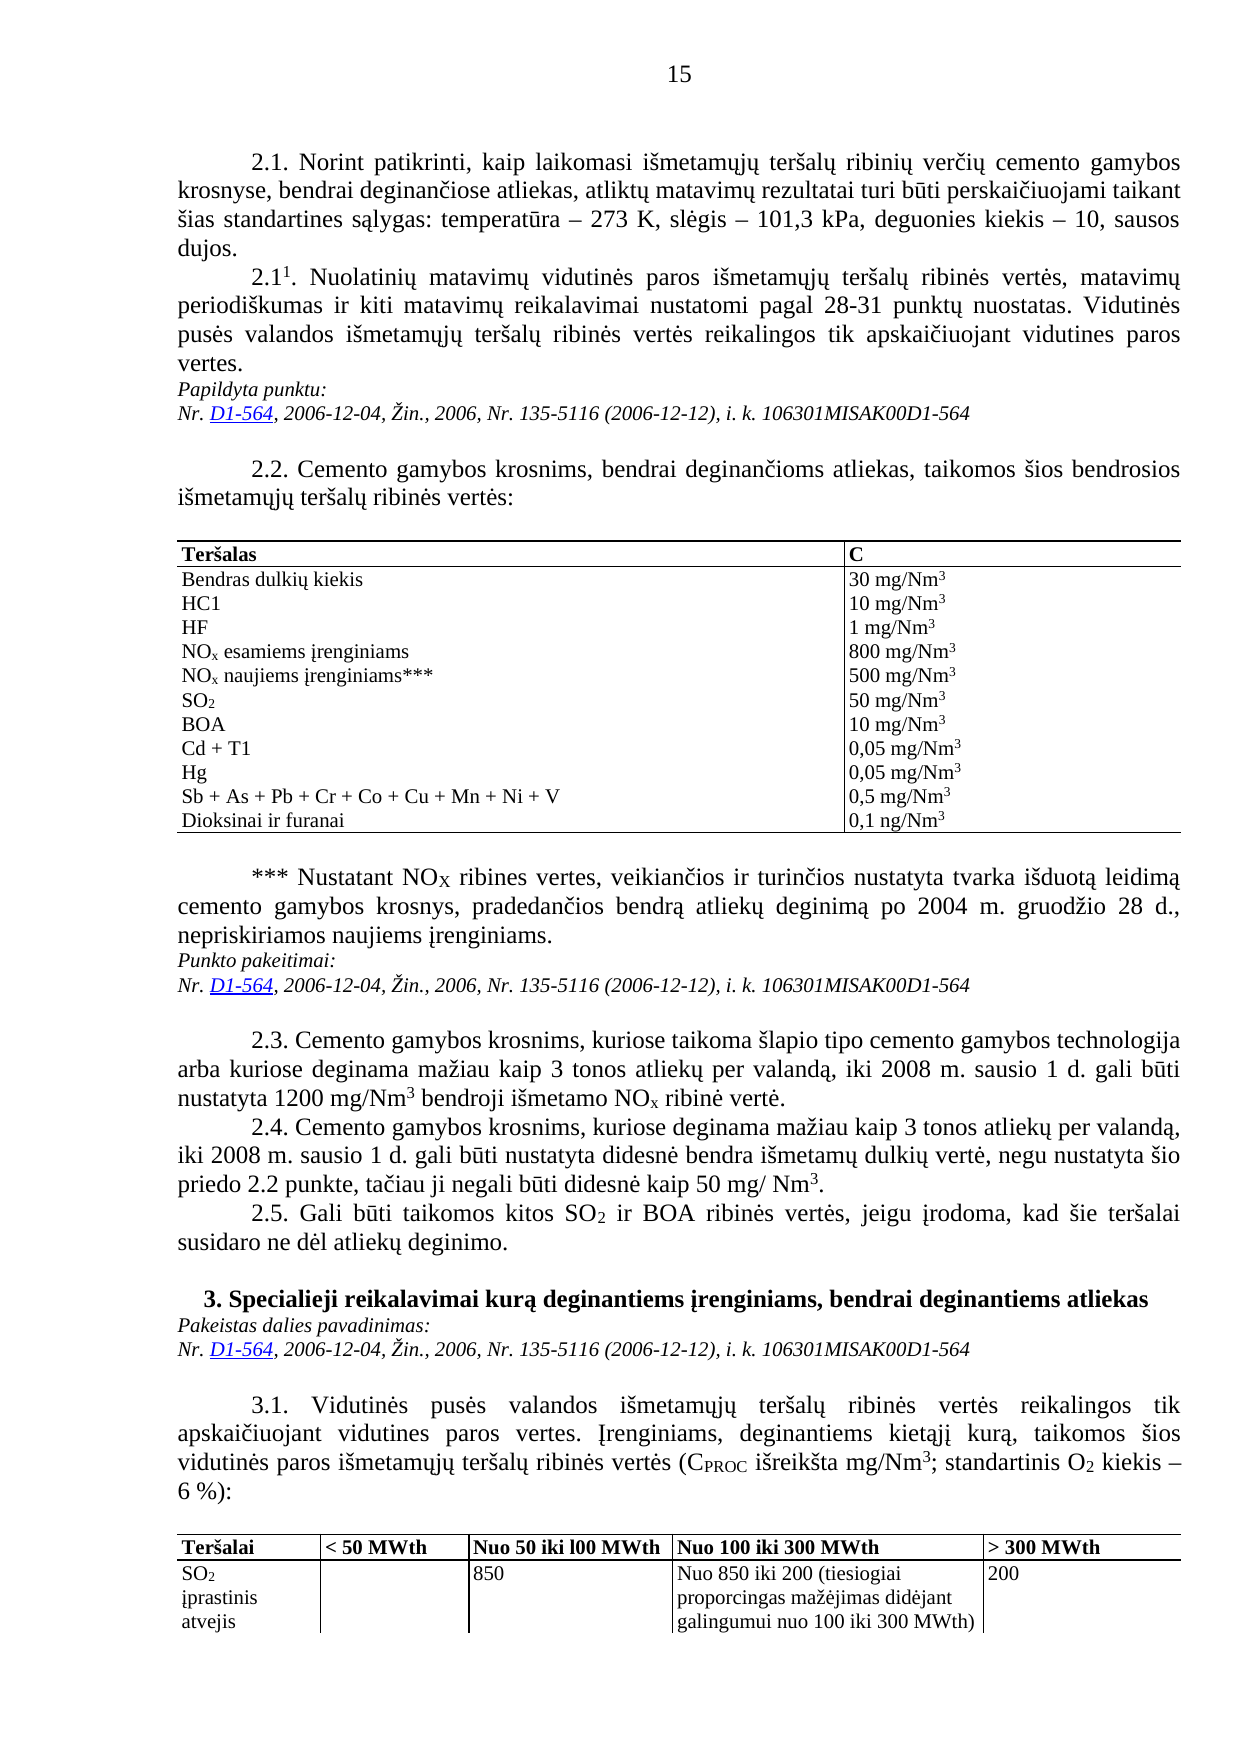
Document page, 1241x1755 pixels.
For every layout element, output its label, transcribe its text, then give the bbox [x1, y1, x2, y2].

table_cell BOA [177, 712, 844, 736]
text 2.5. Gali būti taikomos kitos SO2 ir BOA ribinės vertės, jeigu įrodoma, kad šie teršalai susidaro ne dėl atliekų deginimo. [177, 1198, 1181, 1255]
text Punkto pakeitimai: [177, 948, 1181, 972]
table_cell Dioksinai ir furanai [177, 808, 844, 832]
text 2.11. Nuolatinių matavimų vidutinės paros išmetamųjų teršalų ribinės vertės, matavimų periodiškumas ir kiti matavimų reikalavimai nustatomi pagal 28-31 punktų nuostatas. Vidutinės pusės valandos išmetamųjų teršalų ribinės vertės reikalingos tik apskaičiuojant vidutines paros vertes. [177, 262, 1181, 377]
text 3. Specialieji reikalavimai kurą deginantiems įrenginiams, bendrai deginantiems atliekas [177, 1284, 1181, 1313]
table_cell 0,05 mg/Nm3 [845, 736, 1181, 760]
table_header Nuo 100 iki 300 MWth [673, 1535, 983, 1559]
table_cell SO2 įprastinis atvejis [177, 1561, 320, 1633]
table_cell 800 mg/Nm3 [845, 639, 1181, 663]
table_header > 300 MWth [984, 1535, 1181, 1559]
table_header Nuo 50 iki l00 MWth [470, 1535, 672, 1559]
table_header Teršalai [177, 1535, 320, 1559]
table_cell 0,5 mg/Nm3 [845, 784, 1181, 808]
table_cell 500 mg/Nm3 [845, 664, 1181, 687]
table_cell 0,05 mg/Nm3 [845, 760, 1181, 784]
table_cell 1 mg/Nm3 [845, 615, 1181, 639]
table_cell HF [177, 615, 844, 639]
table_cell 30 mg/Nm3 [845, 567, 1181, 591]
table_cell 10 mg/Nm3 [845, 591, 1181, 615]
text 2.2. Cemento gamybos krosnims, bendrai deginančioms atliekas, taikomos šios bendrosios išmetamųjų teršalų ribinės vertės: [177, 454, 1181, 511]
table_cell Cd + T1 [177, 736, 844, 760]
table_cell 850 [470, 1561, 672, 1633]
text Papildyta punktu: [177, 377, 1181, 401]
text 2.3. Cemento gamybos krosnims, kuriose taikoma šlapio tipo cemento gamybos technologija arba kuriose deginama mažiau kaip 3 tonos atliekų per valandą, iki 2008 m. sausio 1 d. gali būti nustatyta 1200 mg/Nm3 bendroji išmetamo NOx ribinė vertė. [177, 1025, 1181, 1112]
text 3.1. Vidutinės pusės valandos išmetamųjų teršalų ribinės vertės reikalingos tik apskaičiuojant vidutines paros vertes. Įrenginiams, deginantiems kietąjį kurą, taikomos šios vidutinės paros išmetamųjų teršalų ribinės vertės (CPROC išreikšta mg/Nm3; standartinis O2 kiekis – 6 %): [177, 1390, 1181, 1505]
table_header < 50 MWth [321, 1535, 468, 1559]
table_header Teršalas [177, 542, 844, 566]
text 2.1. Norint patikrinti, kaip laikomasi išmetamųjų teršalų ribinių verčių cemento gamybos krosnyse, bendrai deginančiose atliekas, atliktų matavimų rezultatai turi būti perskaičiuojami taikant šias standartines sąlygas: temperatūra – 273 K, slėgis – 101,3 kPa, deguonies kiekis – 10, sausos dujos. [177, 147, 1181, 262]
table_cell NOx esamiems įrenginiams [177, 639, 844, 663]
table_cell NOx naujiems įrenginiams*** [177, 664, 844, 687]
table_cell [321, 1561, 468, 1633]
table_cell 50 mg/Nm3 [845, 688, 1181, 712]
table_cell Bendras dulkių kiekis [177, 567, 844, 591]
table_cell 0,1 ng/Nm3 [845, 808, 1181, 832]
text *** Nustatant NOX ribines vertes, veikiančios ir turinčios nustatyta tvarka išduotą leidimą cemento gamybos krosnys, pradedančios bendrą atliekų deginimą po 2004 m. gruodžio 28 d., nepriskiriamos naujiems įrenginiams. [177, 862, 1181, 948]
table_cell HC1 [177, 591, 844, 615]
text 2.4. Cemento gamybos krosnims, kuriose deginama mažiau kaip 3 tonos atliekų per valandą, iki 2008 m. sausio 1 d. gali būti nustatyta didesnė bendra išmetamų dulkių vertė, negu nustatyta šio priedo 2.2 punkte, tačiau ji negali būti didesnė kaip 50 mg/ Nm3. [177, 1112, 1181, 1198]
text Nr. D1-564, 2006-12-04, Žin., 2006, Nr. 135-5116 (2006-12-12), i. k. 106301MISAK00D1-564 [177, 401, 1181, 425]
table_cell 10 mg/Nm3 [845, 712, 1181, 736]
table_cell 200 [984, 1561, 1181, 1633]
text Pakeistas dalies pavadinimas: [177, 1313, 1181, 1337]
table_cell SO2 [177, 688, 844, 712]
table_cell Nuo 850 iki 200 (tiesiogiai proporcingas mažėjimas didėjant galingumui nuo 100 iki 300 MWth) [673, 1561, 983, 1633]
table_cell Sb + As + Pb + Cr + Co + Cu + Mn + Ni + V [177, 784, 844, 808]
table_header C [845, 542, 1181, 566]
text Nr. D1-564, 2006-12-04, Žin., 2006, Nr. 135-5116 (2006-12-12), i. k. 106301MISAK00D1-564 [177, 972, 1181, 997]
table_cell Hg [177, 760, 844, 784]
text Nr. D1-564, 2006-12-04, Žin., 2006, Nr. 135-5116 (2006-12-12), i. k. 106301MISAK00D1-564 [177, 1337, 1181, 1361]
